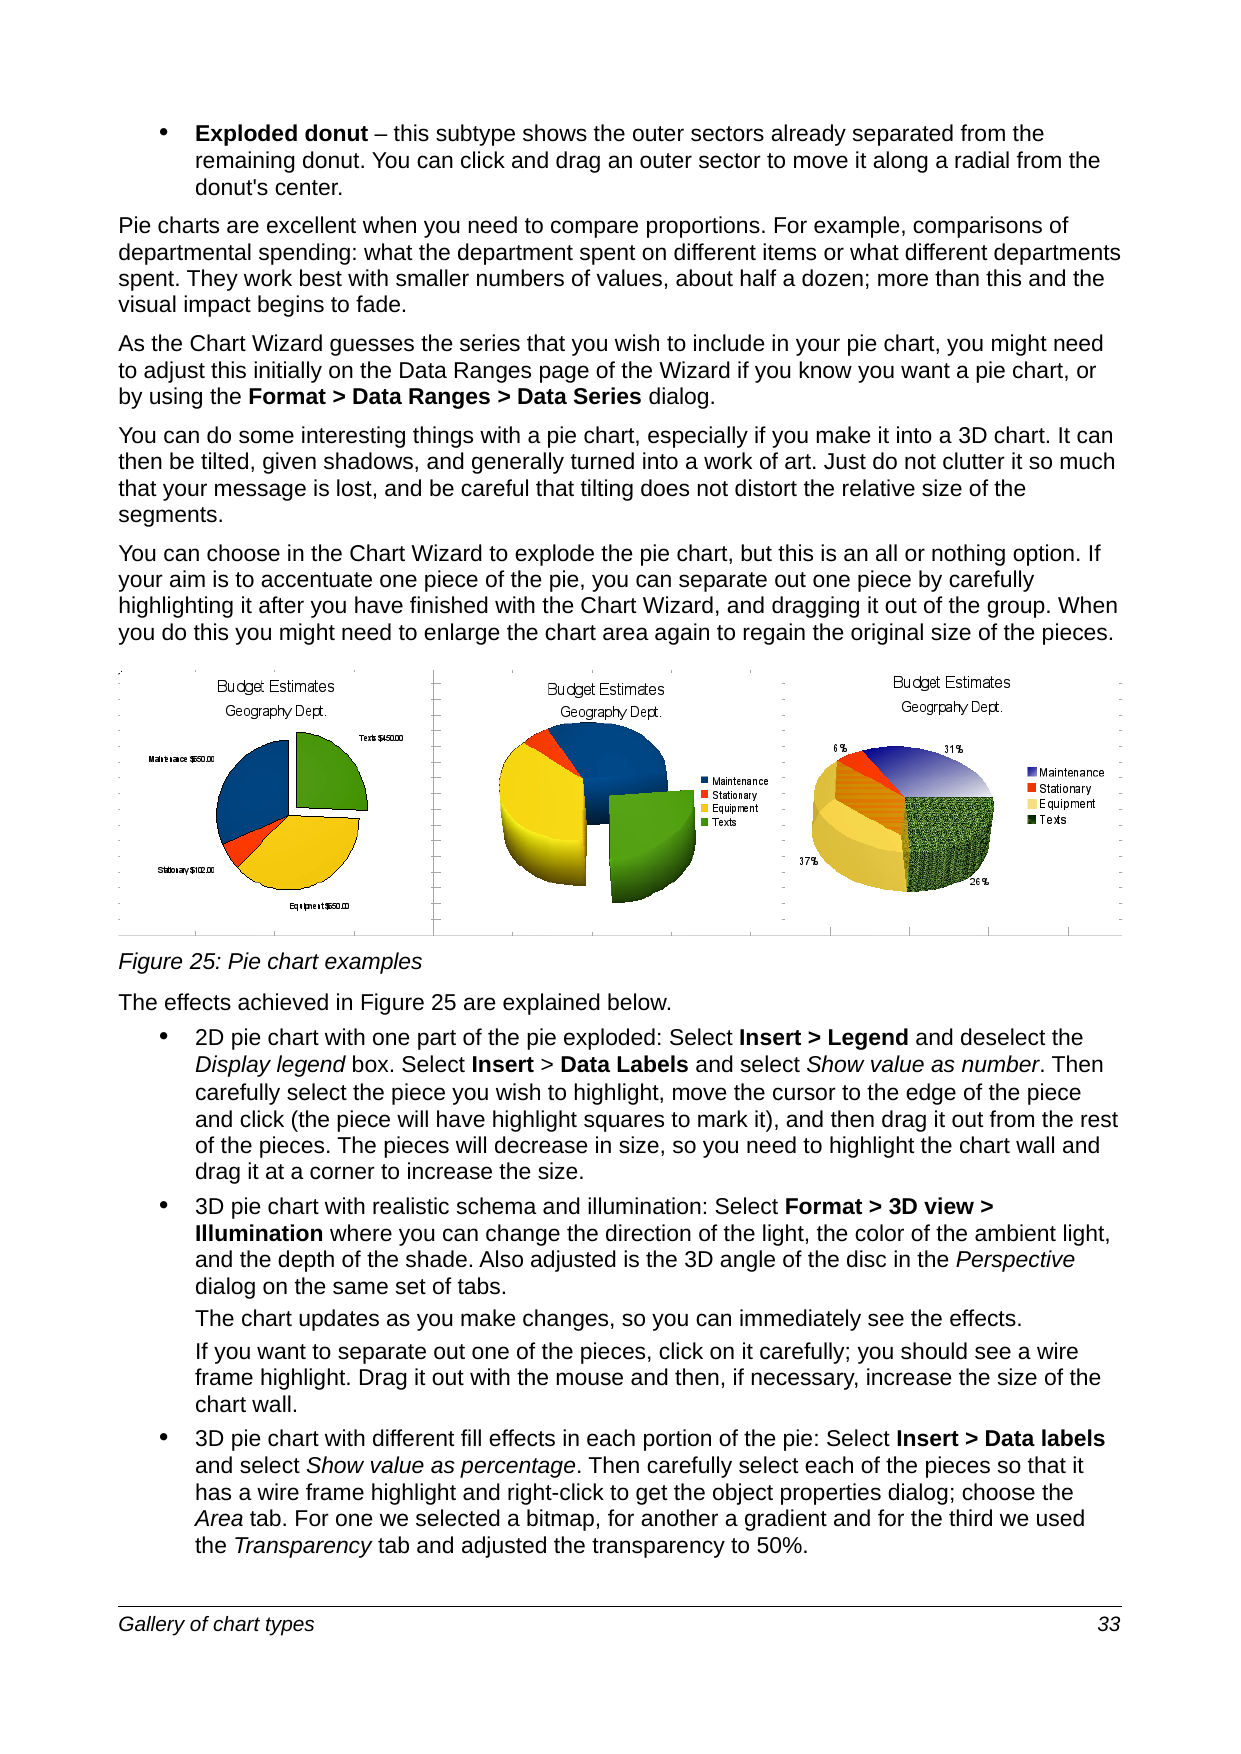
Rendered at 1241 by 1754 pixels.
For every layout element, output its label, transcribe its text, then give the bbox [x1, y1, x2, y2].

text As the Chart Wizard guesses the series that you wish to include in your pie chart, you might need to adjust this initially on the Data Ranges page of the Wizard if you know you want a pie chart, or by using the Format > Data Ranges > Data Series dialog. [118, 330, 1122, 409]
list Exploded donut – this subtype shows the outer sectors already separated from the remaining donut. You can click and drag an outer sector to move it along a radial from the donut's center. [156, 118, 1122, 200]
text Figure 25: Pie chart examples [118, 948, 1122, 974]
list 3D pie chart with different fill effects in each portion of the pie: Select Insert > Data labels and select Show value as percentage. Then carefully select each of the pieces so that it has a wire frame highlight and right-click to get the object properties dialog; choose the Area tab. For one we selected a bitmap, for another a gradient and for the third we used the Transparency tab and adjusted the transparency to 50%. [156, 1423, 1122, 1558]
list The chart updates as you make changes, so you can immediately see the effects. [195, 1305, 1122, 1332]
text You can choose in the Chart Wizard to explode the pie chart, but this is an all or nothing option. If your aim is to accentuate one piece of the pie, you can separate out one piece by carefully highlighting it after you have finished with the Chart Wizard, and dragging it out of the group. When you do this you might need to enlarge the chart area again to regain the original size of the pieces. [118, 540, 1122, 645]
list The effects achieved in Figure 25 are explained below. [118, 989, 1122, 1015]
text You can do some interesting things with a pie chart, especially if you make it into a 3D chart. It can then be tilted, given shadows, and generally turned into a work of art. Just do not clutter it so much that your message is lost, and be careful that tilting does not distort the relative size of the segments. [118, 422, 1122, 527]
list 3D pie chart with realistic schema and illumination: Select Format > 3D view > Illumination where you can change the direction of the light, the color of the ambient light, and the depth of the shade. Also adjusted is the 3D angle of the disc in the Perspective dialog on the same set of tabs. [156, 1191, 1122, 1299]
picture [118, 670, 1123, 936]
list If you want to separate out one of the pieces, click on it carefully; you should see a wire frame highlight. Drag it out with the mouse and then, if necessary, increase the size of the chart wall. [195, 1338, 1122, 1417]
list 2D pie chart with one part of the pie exploded: Select Insert > Legend and deselect the Display legend box. Select Insert > Data Labels and select Show value as number. Then carefully select the piece you wish to highlight, move the cursor to the edge of the piece and click (the piece will have highlight squares to mark it), and then drag it out from the rest of the pieces. The pieces will decrease in size, so you need to highlight the chart wall and drag it at a corner to increase the size. [156, 1022, 1122, 1185]
text Pie charts are excellent when you need to compare proportions. For example, comparisons of departmental spending: what the department spent on different items or what different departments spent. They work best with smaller numbers of values, about half a dozen; more than this and the visual impact begins to fade. [118, 212, 1122, 318]
